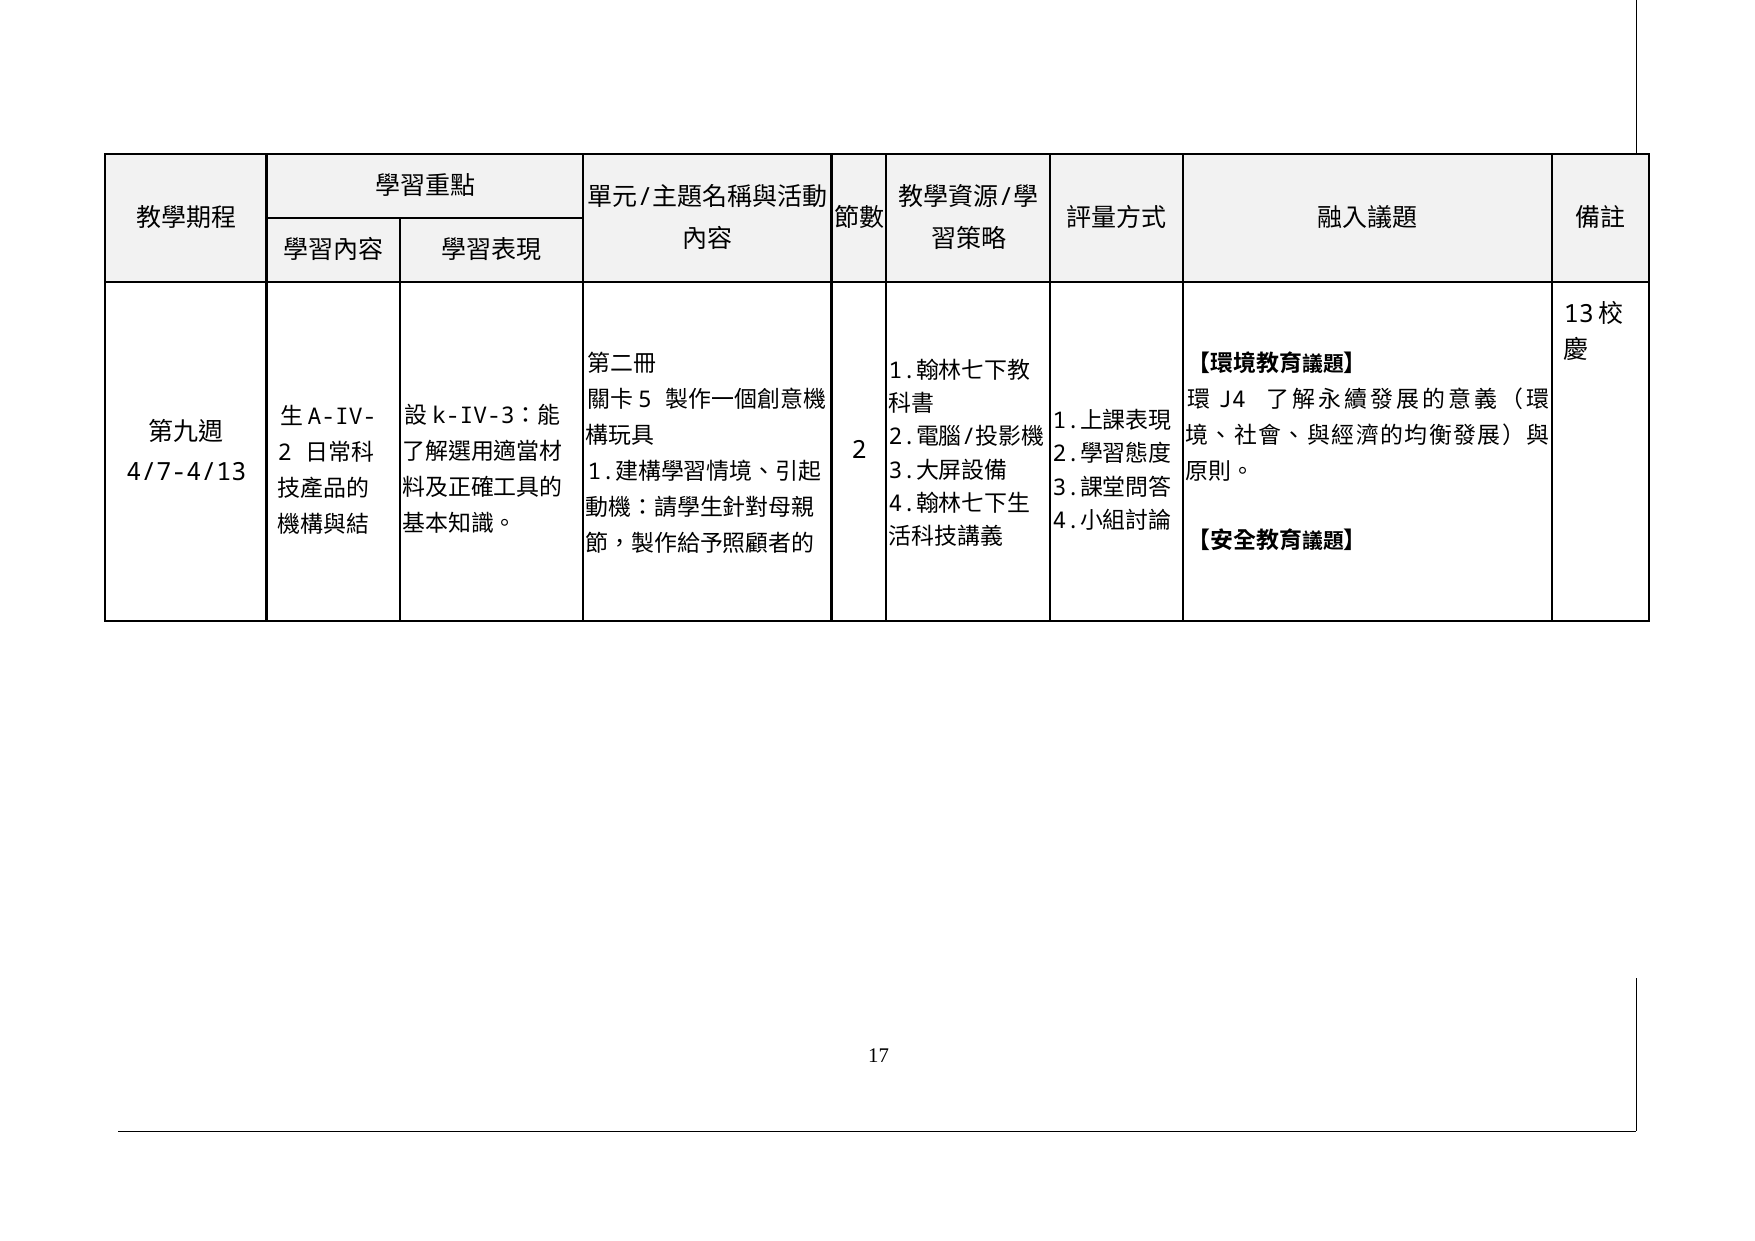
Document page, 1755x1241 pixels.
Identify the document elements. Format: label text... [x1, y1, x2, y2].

table_cell 【環境教育議題】 環J4 了解永續發展的意義（環境、社會、與經濟的均衡發展）與原則。 【安全教育議題】 [1184, 283, 1551, 620]
table_header 學習重點 [268, 155, 582, 217]
table_header 教學資源/學習策略 [887, 155, 1049, 281]
table_header 節數 [833, 155, 885, 281]
table_cell 生A-IV-2 日常科技產品的機構與結 [268, 283, 399, 620]
table_cell 1.翰林七下教科書 2.電腦/投影機 3.大屏設備 4.翰林七下生活科技講義 [887, 283, 1049, 620]
table_cell 13校慶 [1553, 283, 1648, 620]
table_header 評量方式 [1051, 155, 1182, 281]
table_header 融入議題 [1184, 155, 1551, 281]
table_cell 設k-IV-3：能了解選用適當材料及正確工具的基本知識。 [401, 283, 582, 620]
table_header 備註 [1553, 155, 1648, 281]
table_cell 學習表現 [401, 219, 582, 281]
table_cell 第二冊 關卡5 製作一個創意機構玩具 1.建構學習情境、引起動機：請學生針對母親節，製作給予照顧者的 [584, 283, 830, 620]
table_header 單元/主題名稱與活動內容 [584, 155, 830, 281]
table_header 教學期程 [106, 155, 265, 281]
table_cell 1.上課表現2.學習態度 3.課堂問答 4.小組討論 [1051, 283, 1182, 620]
table_cell 第九週 4/7-4/13 [106, 283, 265, 620]
table_cell 學習內容 [268, 219, 399, 281]
table_cell 2 [833, 283, 885, 620]
